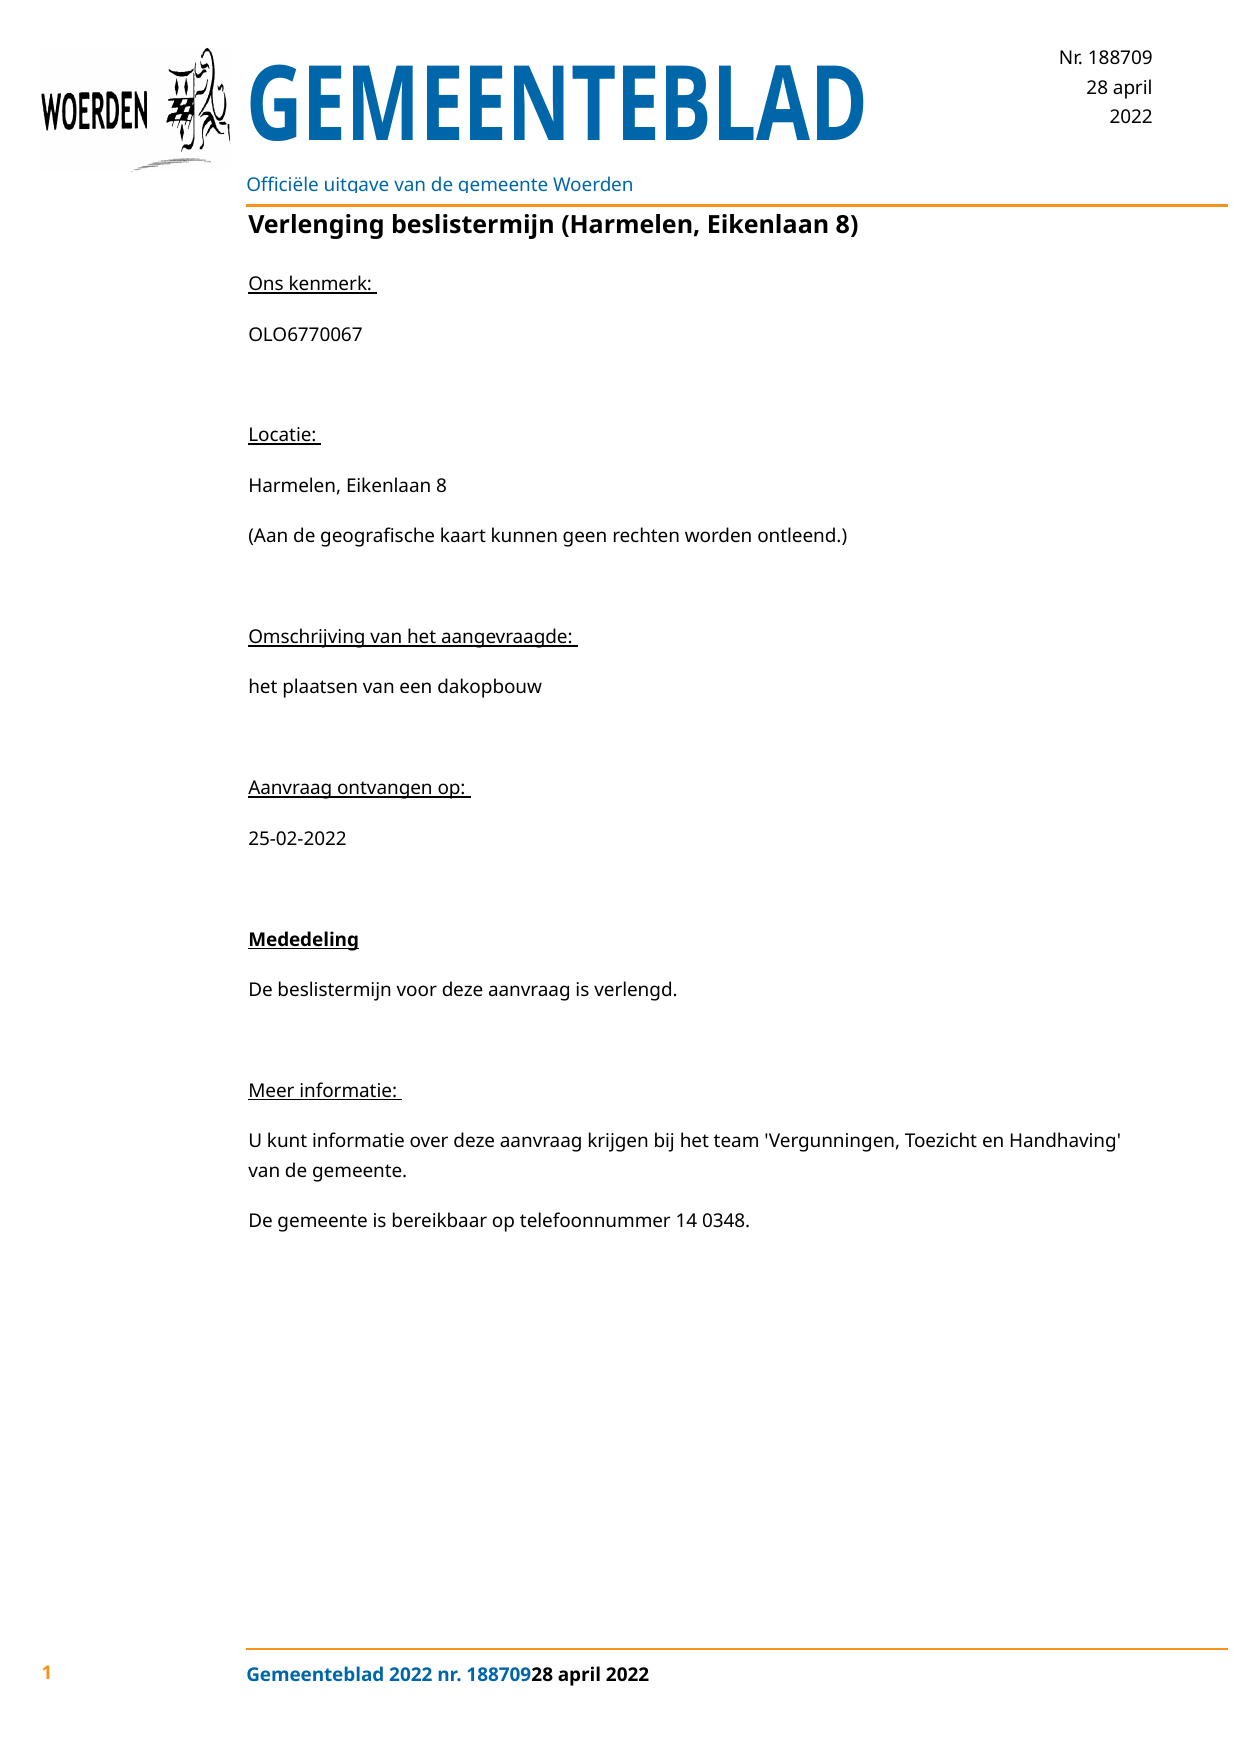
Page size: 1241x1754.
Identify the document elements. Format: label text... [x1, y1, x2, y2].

text OLO6770067 [248, 321, 1152, 346]
text Harmelen, Eikenlaan 8 [248, 472, 1152, 498]
picture [41, 47, 231, 172]
text het plaatsen van een dakopbouw [248, 674, 1152, 699]
text De gemeente is bereikbaar op telefoonnummer 14 0348. [248, 1207, 1152, 1233]
text 25-02-2022 [248, 825, 1152, 851]
text Verlenging beslistermijn (Harmelen, Eikenlaan 8) [248, 207, 1152, 241]
text De beslistermijn voor deze aanvraag is verlengd. [248, 976, 1152, 1002]
text Mededeling [248, 926, 1152, 951]
text Omschrijving van het aangevraagde: [248, 623, 1152, 649]
text Locatie: [248, 422, 1152, 447]
text Aanvraag ontvangen op: [248, 774, 1152, 800]
text (Aan de geografische kaart kunnen geen rechten worden ontleend.) [248, 522, 1152, 548]
text U kunt informatie over deze aanvraag krijgen bij het team 'Vergunningen, Toezicht en Handhaving' van de gemeente. [248, 1127, 1152, 1183]
text Meer informatie: [248, 1077, 1152, 1103]
text Ons kenmerk: [248, 270, 1152, 296]
